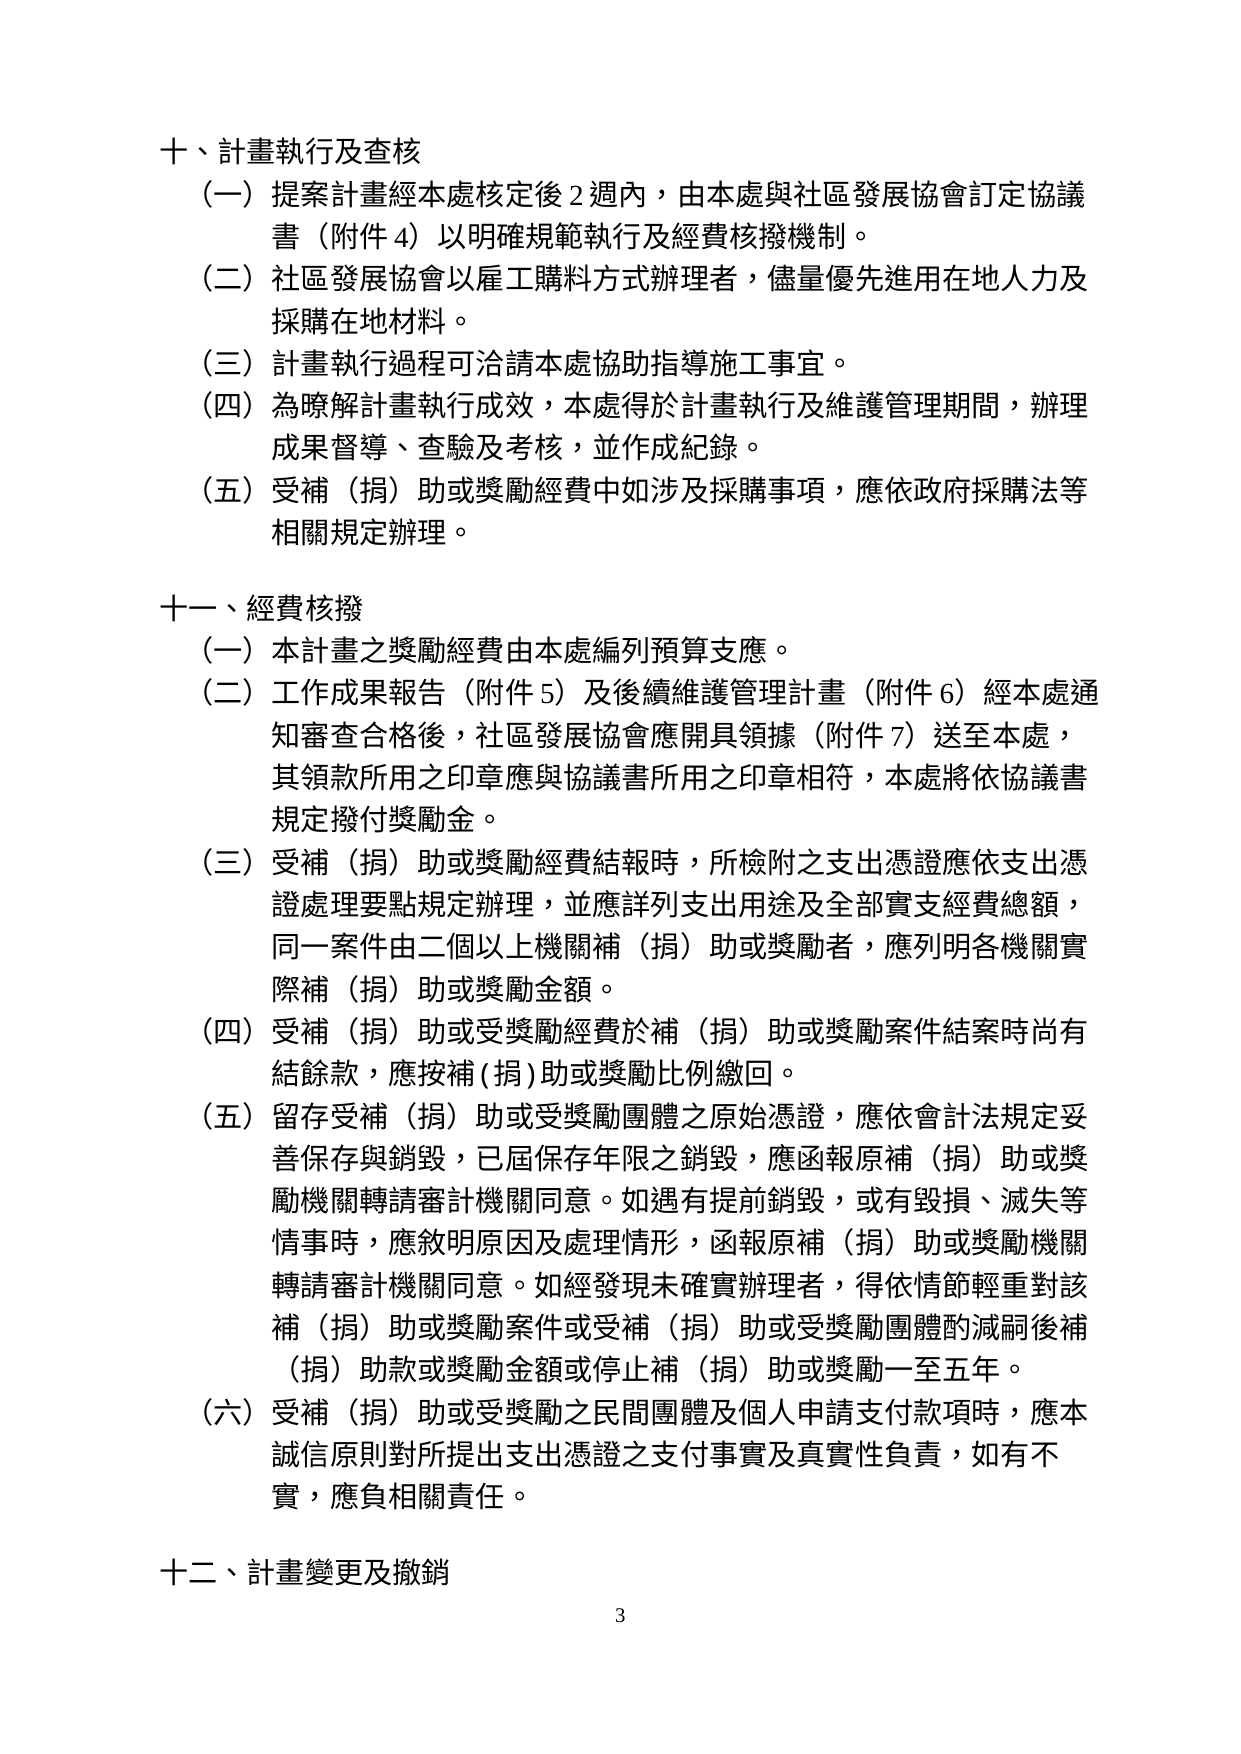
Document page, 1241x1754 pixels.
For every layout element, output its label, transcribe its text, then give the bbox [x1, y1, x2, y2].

table_cell [148, 96, 1118, 129]
table_cell 十、計畫執行及查核 （一）提案計畫經本處核定後2週內，由本處與社區發展協會訂定協議書（附件4）以明確規範執行及經費核撥機制。 （二）社區發展協會以雇工購料方式辦理者，儘量優先進用在地人力及採購在地材料。 （三）計畫執行過程可洽請本處協助指導施工事宜。 （四）為暸解計畫執行成效，本處得於計畫執行及維護管理期間，辦理成果督導、查驗及考核，並作成紀錄。 （五）受補（捐）助或獎勵經費中如涉及採購事項，應依政府採購法等相關規定辦理。 [148, 129, 1118, 586]
table_cell 十一、經費核撥 （一）本計畫之獎勵經費由本處編列預算支應。 （二）工作成果報告（附件5）及後續維護管理計畫（附件6）經本處通知審查合格後，社區發展協會應開具領據（附件7）送至本處，其領款所用之印章應與協議書所用之印章相符，本處將依協議書規定撥付獎勵金。 （三）受補（捐）助或獎勵經費結報時，所檢附之支出憑證應依支出憑證處理要點規定辦理，並應詳列支出用途及全部實支經費總額，同一案件由二個以上機關補（捐）助或獎勵者，應列明各機關實際補（捐）助或獎勵金額。 （四）受補（捐）助或受獎勵經費於補（捐）助或獎勵案件結案時尚有結餘款，應按補(捐)助或獎勵比例繳回。 （五）留存受補（捐）助或受獎勵團體之原始憑證，應依會計法規定妥善保存與銷毀，已屆保存年限之銷毀，應函報原補（捐）助或獎勵機關轉請審計機關同意。如遇有提前銷毀，或有毀損、滅失等情事時，應敘明原因及處理情形，函報原補（捐）助或獎勵機關轉請審計機關同意。如經發現未確實辦理者，得依情節輕重對該補（捐）助或獎勵案件或受補（捐）助或受獎勵團體酌減嗣後補（捐）助款或獎勵金額或停止補（捐）助或獎勵一至五年。 （六）受補（捐）助或受獎勵之民間團體及個人申請支付款項時，應本誠信原則對所提出支出憑證之支付事實及真實性負責，如有不實，應負相關責任。 十二、計畫變更及撤銷 [148, 586, 1118, 1592]
